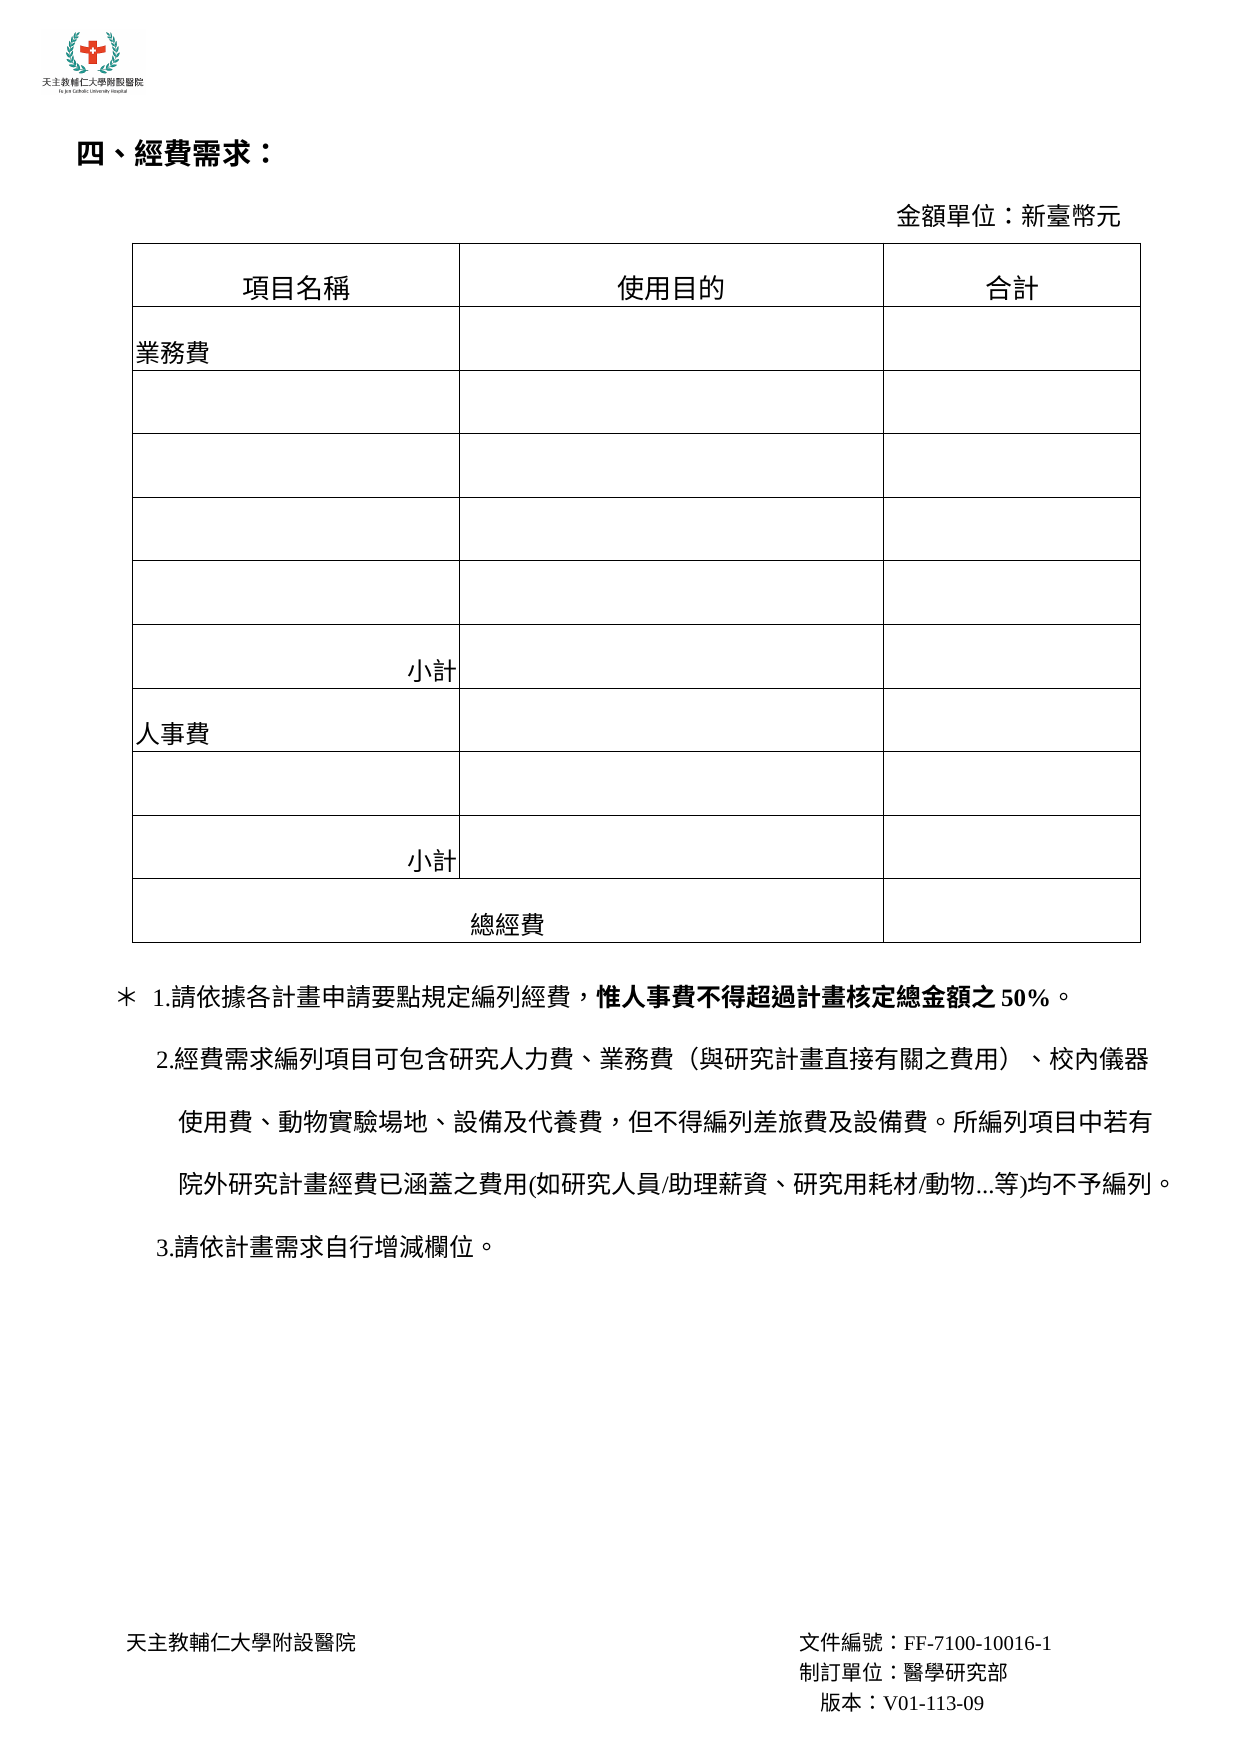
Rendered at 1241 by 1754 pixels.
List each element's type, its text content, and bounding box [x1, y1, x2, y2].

text 四、經費需求： [71, 110, 1169, 173]
table_cell 總經費 [133, 879, 883, 942]
table_header 使用目的 [460, 244, 883, 306]
table_cell [884, 625, 1140, 687]
table_cell [460, 561, 883, 624]
table_cell 小計 [133, 625, 459, 687]
table_cell [460, 371, 883, 433]
table_cell [884, 498, 1140, 560]
table_cell [884, 434, 1140, 497]
table_cell [133, 434, 459, 497]
table_cell [133, 498, 459, 560]
text ＊ 1.請依據各計畫申請要點規定編列經費，惟人事費不得超過計畫核定總金額之50%。 [114, 954, 1176, 1016]
table_cell [460, 307, 883, 370]
table_header 合計 [884, 244, 1140, 306]
table_cell [884, 307, 1140, 370]
table_cell [133, 561, 459, 624]
table_cell [884, 816, 1140, 878]
table_cell [460, 752, 883, 814]
table_header 項目名稱 [133, 244, 459, 306]
table_cell 業務費 [133, 307, 459, 370]
table_cell [884, 879, 1140, 942]
table_cell [884, 689, 1140, 751]
table_cell [133, 371, 459, 433]
table_cell [460, 816, 883, 878]
table_cell [133, 752, 459, 814]
table_cell 人事費 [133, 689, 459, 751]
table_cell 小計 [133, 816, 459, 878]
text 2.經費需求編列項目可包含研究人力費、業務費（與研究計畫直接有關之費用）、校內儀器使用費、動物實驗場地、設備及代養費，但不得編列差旅費及設備費。所編列項目中若有院外研究計畫經費已涵蓋之費用(如研究人員/助理薪資、研究用耗材/動物...等)均不予編列。 [156, 1016, 1169, 1204]
table_cell [460, 434, 883, 497]
table_cell [884, 752, 1140, 814]
table_cell [460, 689, 883, 751]
text 3.請依計畫需求自行增減欄位。 [156, 1204, 1169, 1266]
text 金額單位：新臺幣元 [71, 173, 1176, 235]
table_cell [460, 625, 883, 687]
table_cell [884, 561, 1140, 624]
table_cell [460, 498, 883, 560]
table_cell [884, 371, 1140, 433]
